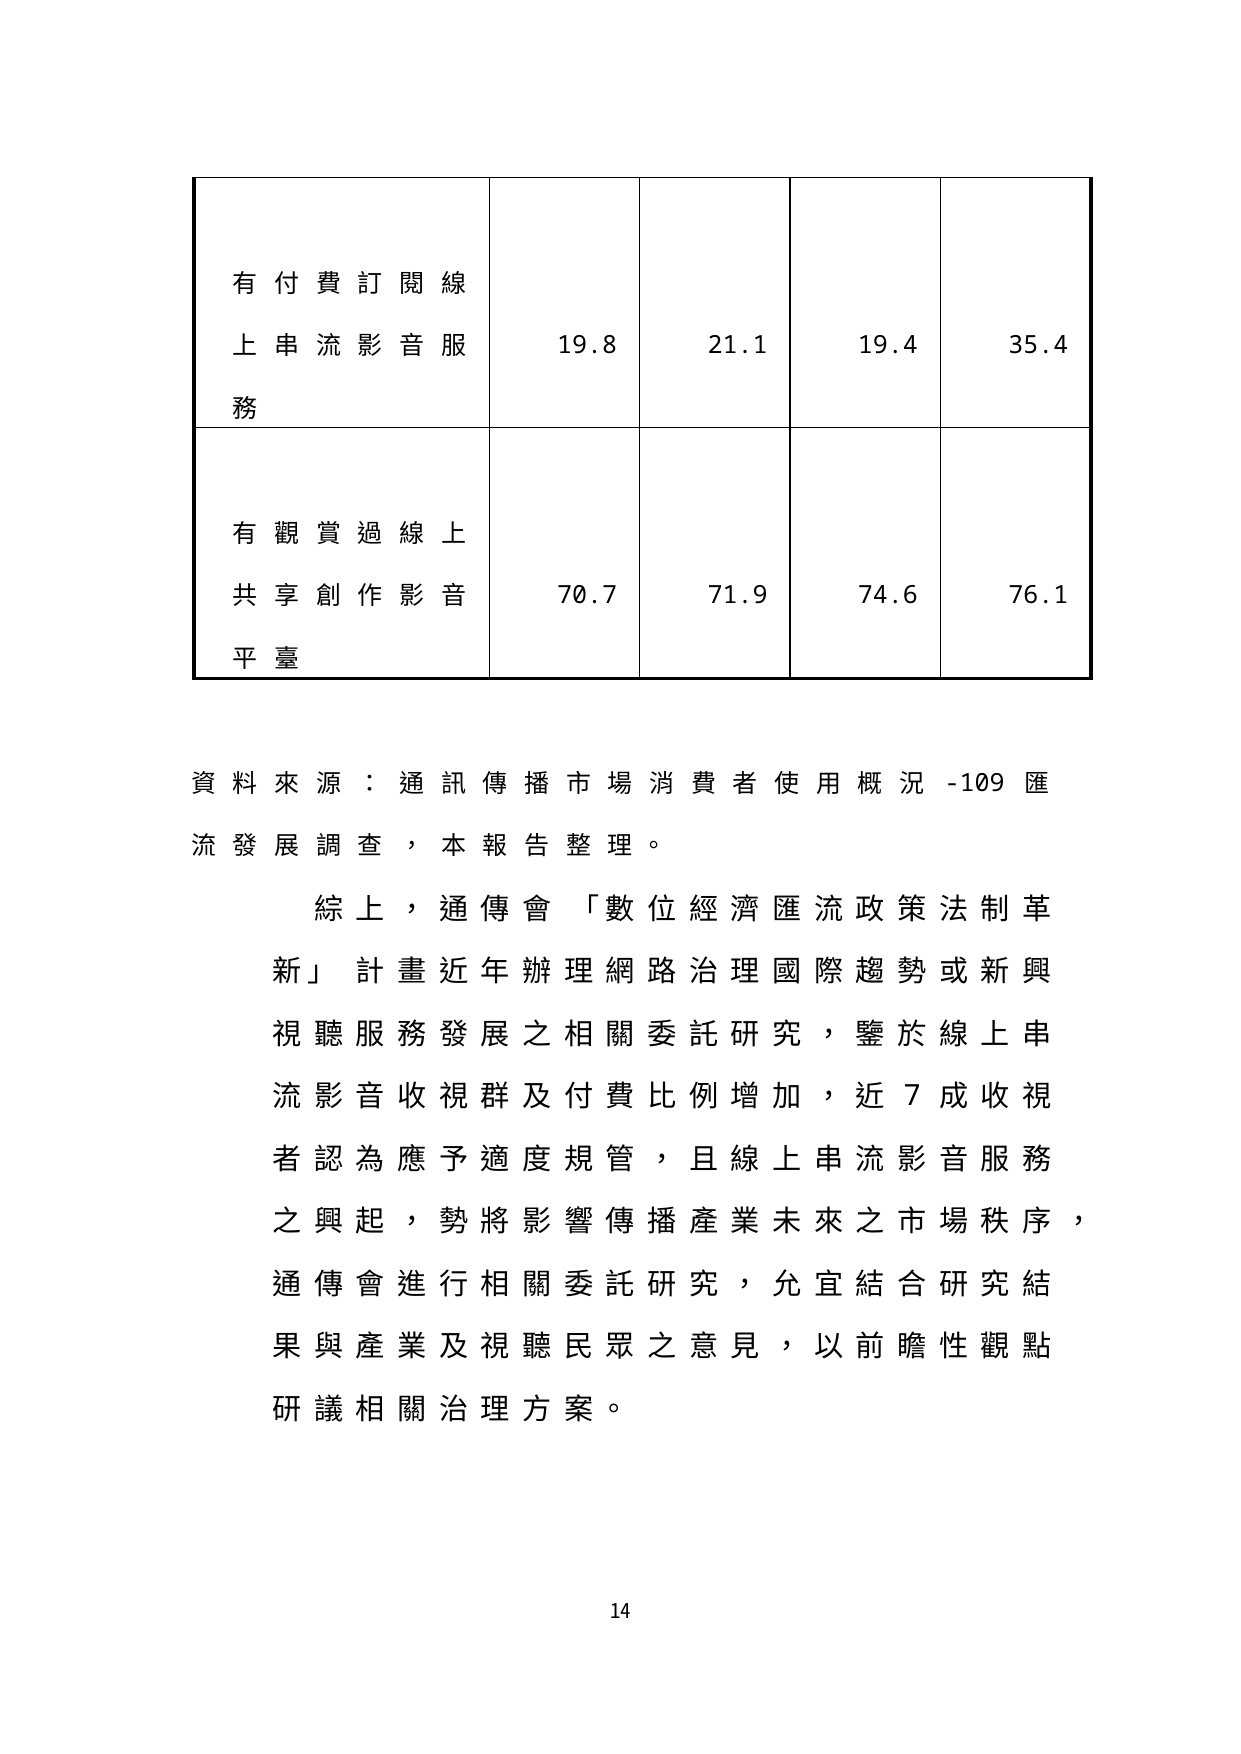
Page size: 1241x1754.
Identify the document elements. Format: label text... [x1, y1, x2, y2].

table_cell 70.7 [490, 428, 639, 677]
table_cell 76.1 [941, 428, 1089, 677]
table_cell 71.9 [640, 428, 789, 677]
table_cell 19.8 [490, 178, 639, 427]
table_cell 有付費訂閱線上串流影音服務 [196, 178, 489, 427]
table_cell 19.4 [791, 178, 940, 427]
text 綜上，通傳會「數位經濟匯流政策法制革新」計畫近年辦理網路治理國際趨勢或新興視聽服務發展之相關委託研究，鑒於線上串流影音收視群及付費比例增加，近7成收視者認為應予適度規管，且線上串流影音服務之興起，勢將影響傳播產業未來之市場秩序，通傳會進行相關委託研究，允宜結合研究結果與產業及視聽民眾之意見，以前瞻性觀點研議相關治理方案。 [242, 865, 1058, 1427]
table_cell 有觀賞過線上共享創作影音平臺 [196, 428, 489, 677]
text 資料來源：通訊傳播市場消費者使用概況-109匯流發展調查，本報告整理。 [183, 740, 1058, 865]
table_cell 21.1 [640, 178, 789, 427]
table_cell 74.6 [791, 428, 940, 677]
table_cell 35.4 [941, 178, 1089, 427]
